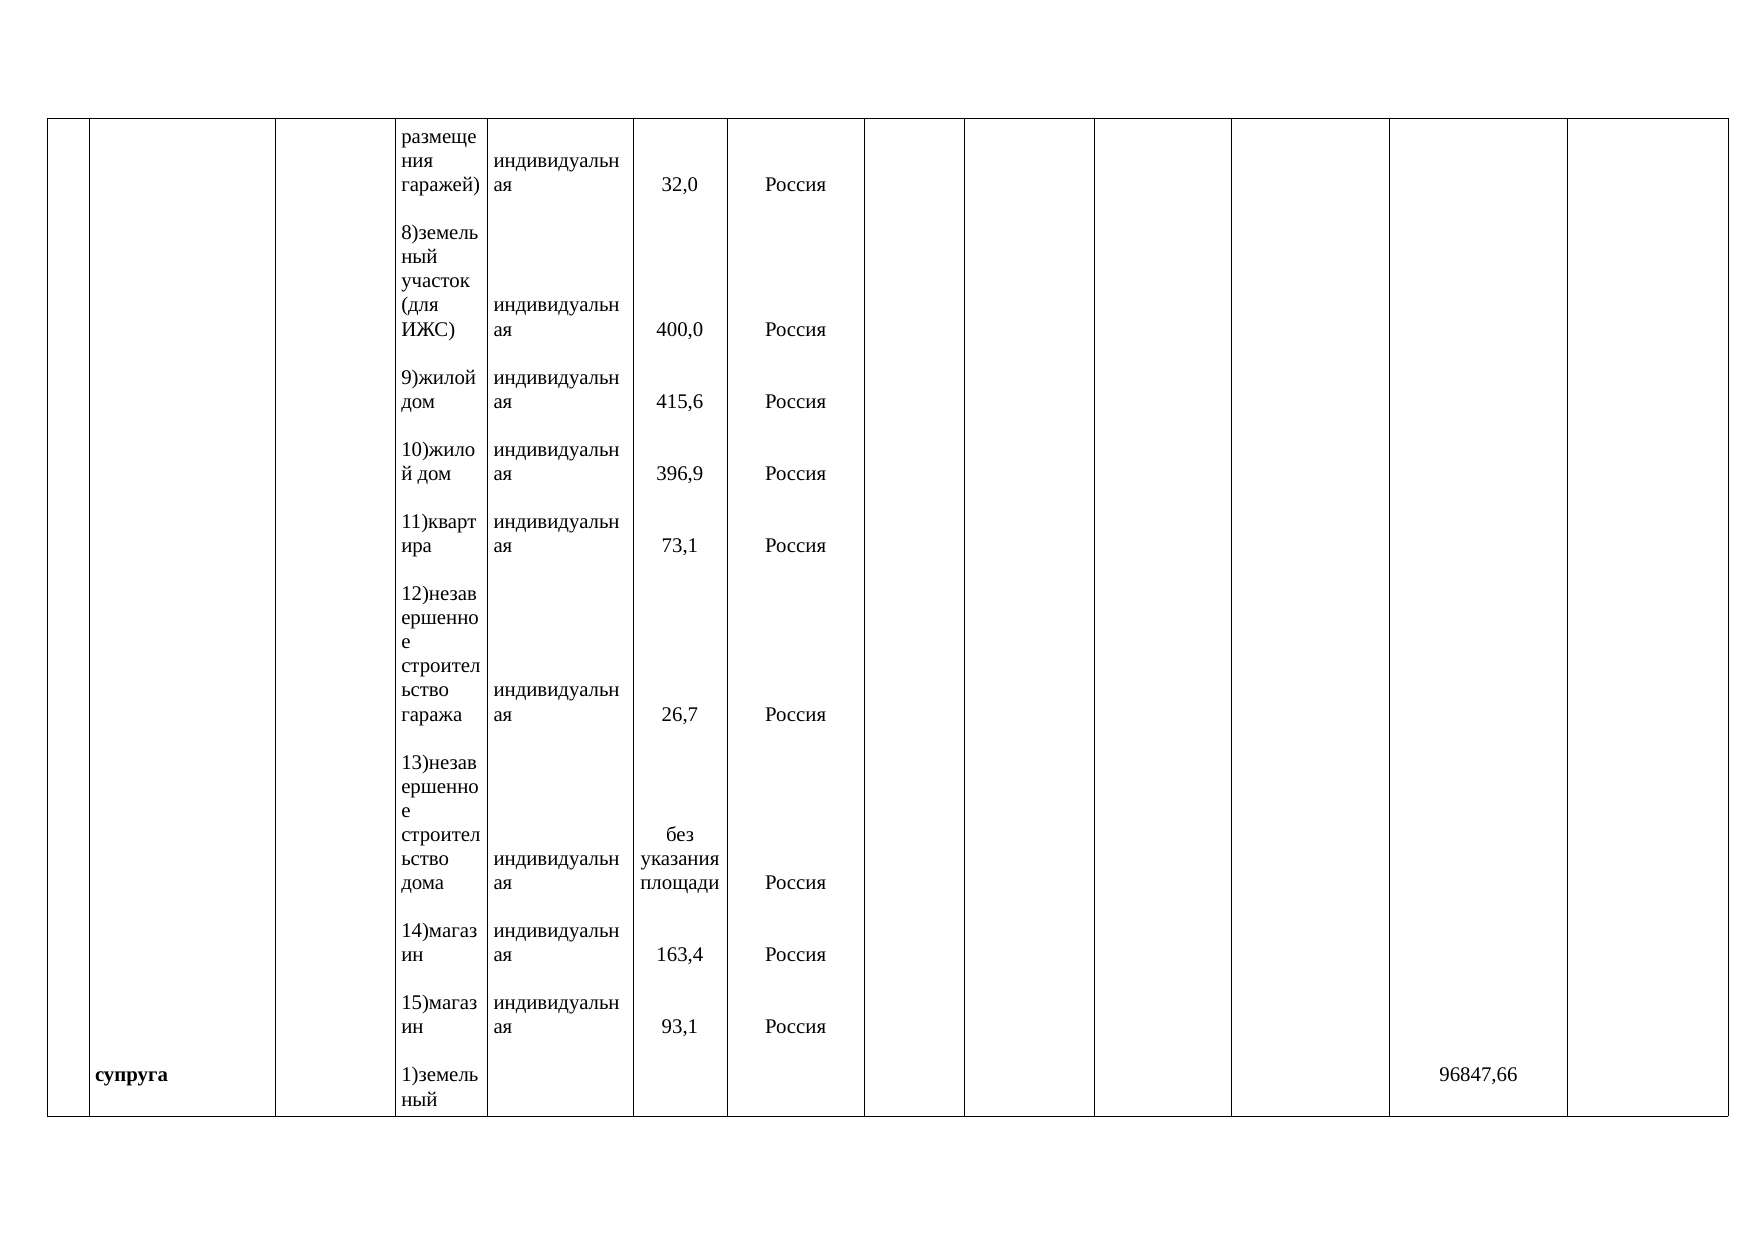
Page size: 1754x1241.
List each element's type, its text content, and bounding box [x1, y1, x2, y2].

table_cell индивидуальная индивидуальная индивидуальная индивидуальная индивидуальная индивидуальная индивидуальная индивидуальная индивидуальная [488, 119, 633, 1116]
table_cell Россия Россия Россия Россия Россия Россия Россия Россия Россия [728, 119, 864, 1116]
table_cell размещения гаражей) 8)земельный участок (для ИЖС) 9)жилой дом 10)жилой дом 11)квартира 12)незавершенное строительство гаража 13)незавершенное строительство дома 14)магазин 15)магазин 1)земельный [396, 119, 487, 1116]
table_cell [1232, 119, 1389, 1116]
table_cell [48, 119, 89, 1116]
table_cell [276, 119, 395, 1116]
table_cell 32,0 400,0 415,6 396,9 73,1 26,7 без указания площади 163,4 93,1 [634, 119, 727, 1116]
table_cell 96847,66 [1390, 119, 1567, 1116]
table_cell [1568, 119, 1728, 1116]
table_cell [965, 119, 1094, 1116]
table_cell [865, 119, 964, 1116]
table_cell [1095, 119, 1231, 1116]
table_cell супруга [90, 119, 275, 1116]
